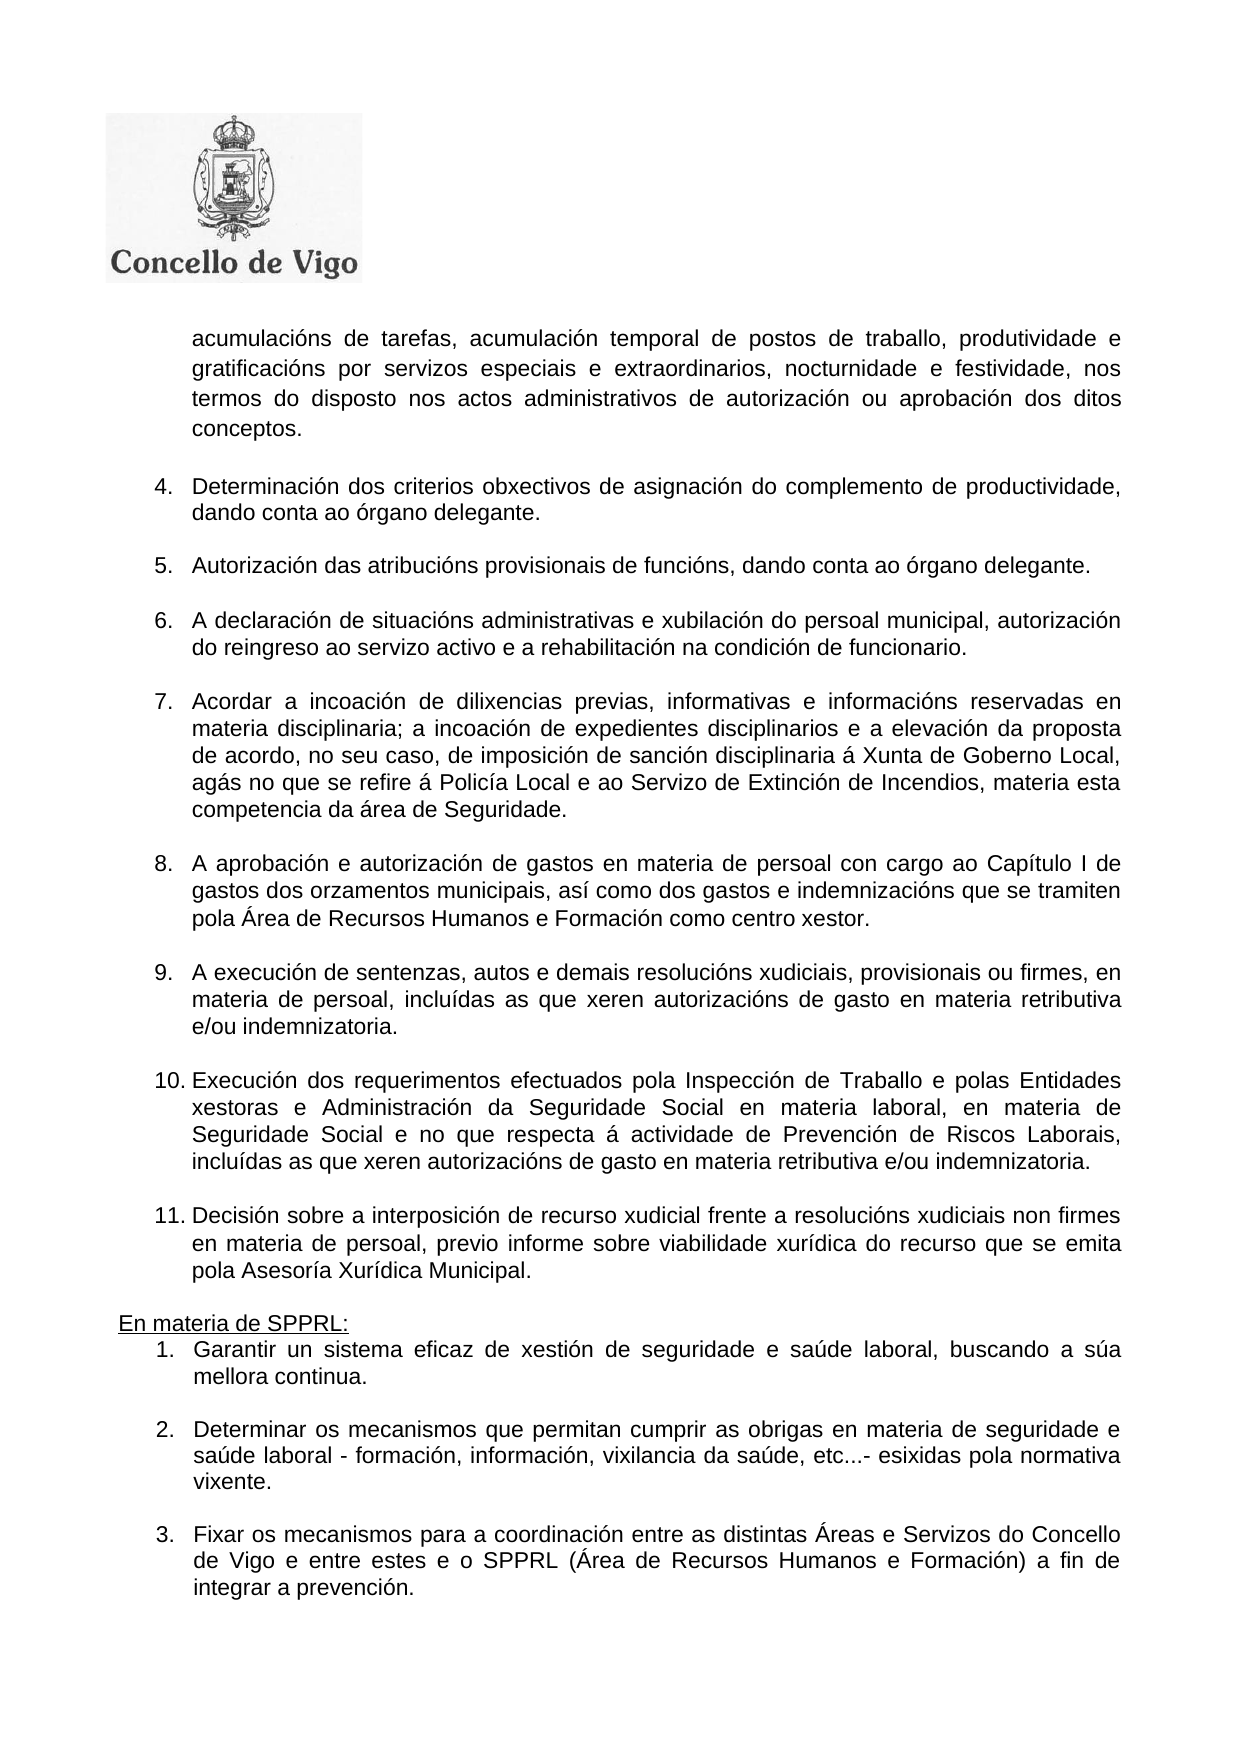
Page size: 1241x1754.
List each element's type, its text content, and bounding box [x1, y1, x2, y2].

list Fixar os mecanismos para a coordinación entre as distintas Áreas e Servizos do Concello de Vigo e entre estes e o SPPRL (Área de Recursos Humanos e Formación) a fin de integrar a prevención. [156, 1521, 1122, 1600]
list Autorización das atribucións provisionais de funcións, dando conta ao órgano delegante. [154, 552, 1122, 579]
list Determinación dos criterios obxectivos de asignación do complemento de productividade, dando conta ao órgano delegante. [154, 473, 1122, 525]
list A execución de sentenzas, autos e demais resolucións xudiciais, provisionais ou firmes, en materia de persoal, incluídas as que xeren autorizacións de gasto en materia retributiva e/ou indemnizatoria. [154, 958, 1122, 1039]
list Execución dos requerimentos efectuados pola Inspección de Traballo e polas Entidades xestoras e Administración da Seguridade Social en materia laboral, en materia de Seguridade Social e no que respecta á actividade de Prevención de Riscos Laborais, incluídas as que xeren autorizacións de gasto en materia retributiva e/ou indemnizatoria. [154, 1066, 1122, 1175]
list En materia de SPPRL: [118, 1310, 1122, 1336]
list A aprobación e autorización de gastos en materia de persoal con cargo ao Capítulo I de gastos dos orzamentos municipais, así como dos gastos e indemnizacións que se tramiten pola Área de Recursos Humanos e Formación como centro xestor. [154, 850, 1122, 931]
list Determinar os mecanismos que permitan cumprir as obrigas en materia de seguridade e saúde laboral - formación, información, vixilancia da saúde, etc...- esixidas pola normativa vixente. [156, 1416, 1122, 1494]
list A declaración de situacións administrativas e xubilación do persoal municipal, autorización do reingreso ao servizo activo e a rehabilitación na condición de funcionario. [154, 606, 1122, 660]
list acumulacións de tarefas, acumulación temporal de postos de traballo, produtividade e gratificacións por servizos especiais e extraordinarios, nocturnidade e festividade, nos termos do disposto nos actos administrativos de autorización ou aprobación dos ditos conceptos. [154, 325, 1122, 442]
list Acordar a incoación de dilixencias previas, informativas e informacións reservadas en materia disciplinaria; a incoación de expedientes disciplinarios e a elevación da proposta de acordo, no seu caso, de imposición de sanción disciplinaria á Xunta de Goberno Local, agás no que se refire á Policía Local e ao Servizo de Extinción de Incendios, materia esta competencia da área de Seguridade. [154, 687, 1122, 823]
list Garantir un sistema eficaz de xestión de seguridade e saúde laboral, buscando a súa mellora continua. [156, 1336, 1122, 1389]
picture [105, 113, 363, 283]
list Decisión sobre a interposición de recurso xudicial frente a resolucións xudiciais non firmes en materia de persoal, previo informe sobre viabilidade xurídica do recurso que se emita pola Asesoría Xurídica Municipal. [154, 1202, 1122, 1283]
